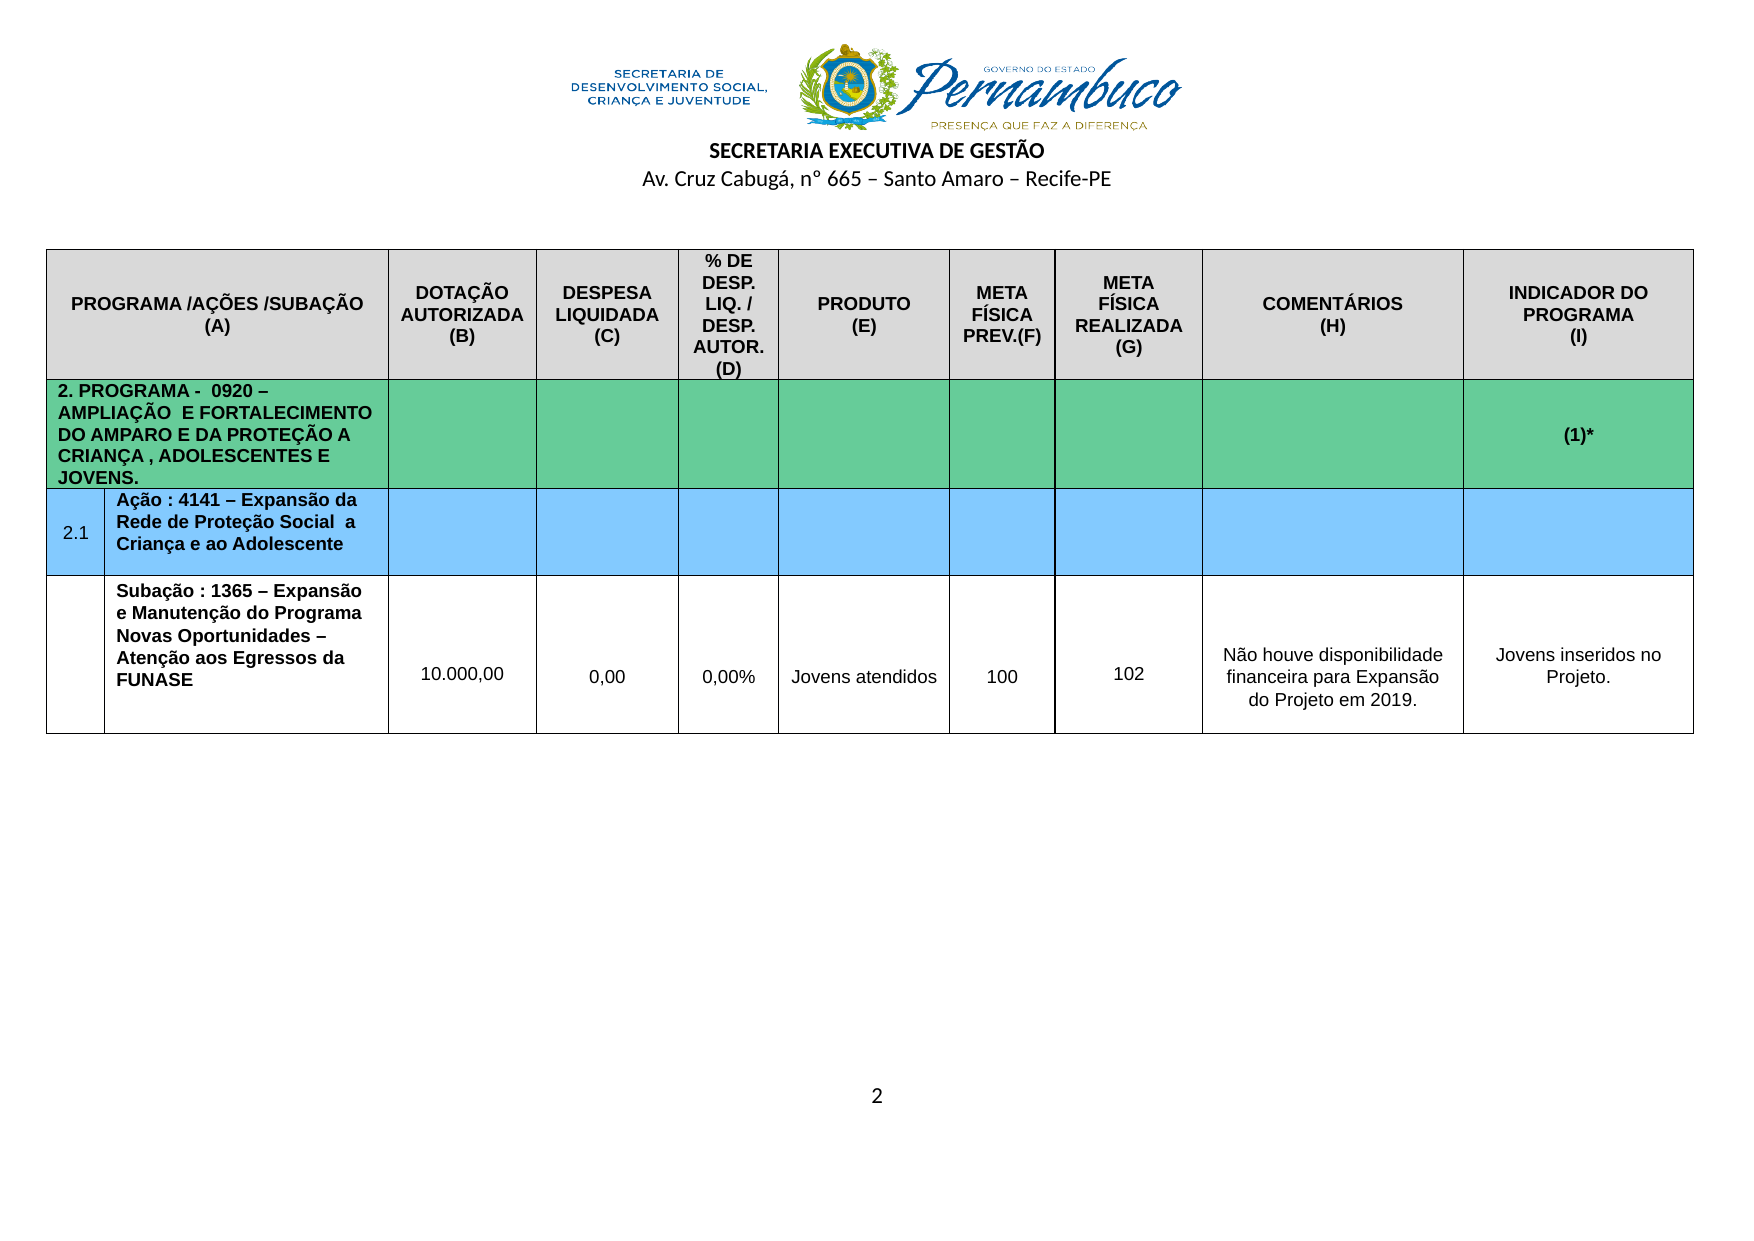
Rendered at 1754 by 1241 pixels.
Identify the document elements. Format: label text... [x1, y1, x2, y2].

table_header COMENTÁRIOS (H) [1203, 250, 1463, 379]
table_cell [1056, 380, 1202, 488]
table_cell [537, 489, 678, 575]
table_cell [779, 489, 949, 575]
table_cell [389, 380, 536, 488]
table_cell Não houve disponibilidade financeira para Expansão do Projeto em 2019. [1203, 576, 1463, 733]
table_cell [389, 489, 536, 575]
table_header META FÍSICA REALIZADA (G) [1056, 250, 1202, 379]
table_header INDICADOR DO PROGRAMA (I) [1464, 250, 1693, 379]
table_cell Ação : 4141 – Expansão da Rede de Proteção Social a Criança e ao Adolescente [105, 489, 388, 575]
table_cell Jovens atendidos [779, 576, 949, 733]
table_cell [1464, 489, 1693, 575]
table_cell [1056, 489, 1202, 575]
table_header PROGRAMA /AÇÕES /SUBAÇÃO (A) [47, 250, 388, 379]
table_cell Subação : 1365 – Expansão e Manutenção do Programa Novas Oportunidades – Atenção aos Egressos da FUNASE [105, 576, 388, 733]
table_cell 0,00 [537, 576, 678, 733]
table_header % DE DESP. LIQ. / DESP. AUTOR. (D) [679, 250, 778, 379]
table_cell [679, 489, 778, 575]
table_cell [679, 380, 778, 488]
table_cell 0,00% [679, 576, 778, 733]
table_header PRODUTO (E) [779, 250, 949, 379]
table_cell [779, 380, 949, 488]
table_cell [47, 576, 104, 733]
table_cell 2. PROGRAMA - 0920 – AMPLIAÇÃO E FORTALECIMENTO DO AMPARO E DA PROTEÇÃO A CRIANÇA , ADOLESCENTES E JOVENS. [47, 380, 388, 488]
table_header META FÍSICA PREV.(F) [950, 250, 1054, 379]
table_cell [950, 380, 1054, 488]
table_cell [537, 380, 678, 488]
table_cell Jovens inseridos no Projeto. [1464, 576, 1693, 733]
table_header DESPESA LIQUIDADA (C) [537, 250, 678, 379]
table_cell 10.000,00 [389, 576, 536, 733]
table_cell [950, 489, 1054, 575]
table_cell 2.1 [47, 489, 104, 575]
table_cell 100 [950, 576, 1054, 733]
table_cell 102 [1056, 576, 1202, 733]
table_cell (1)* [1464, 380, 1693, 488]
table_cell [1203, 489, 1463, 575]
table_cell [1203, 380, 1463, 488]
table_header DOTAÇÃO AUTORIZADA (B) [389, 250, 536, 379]
